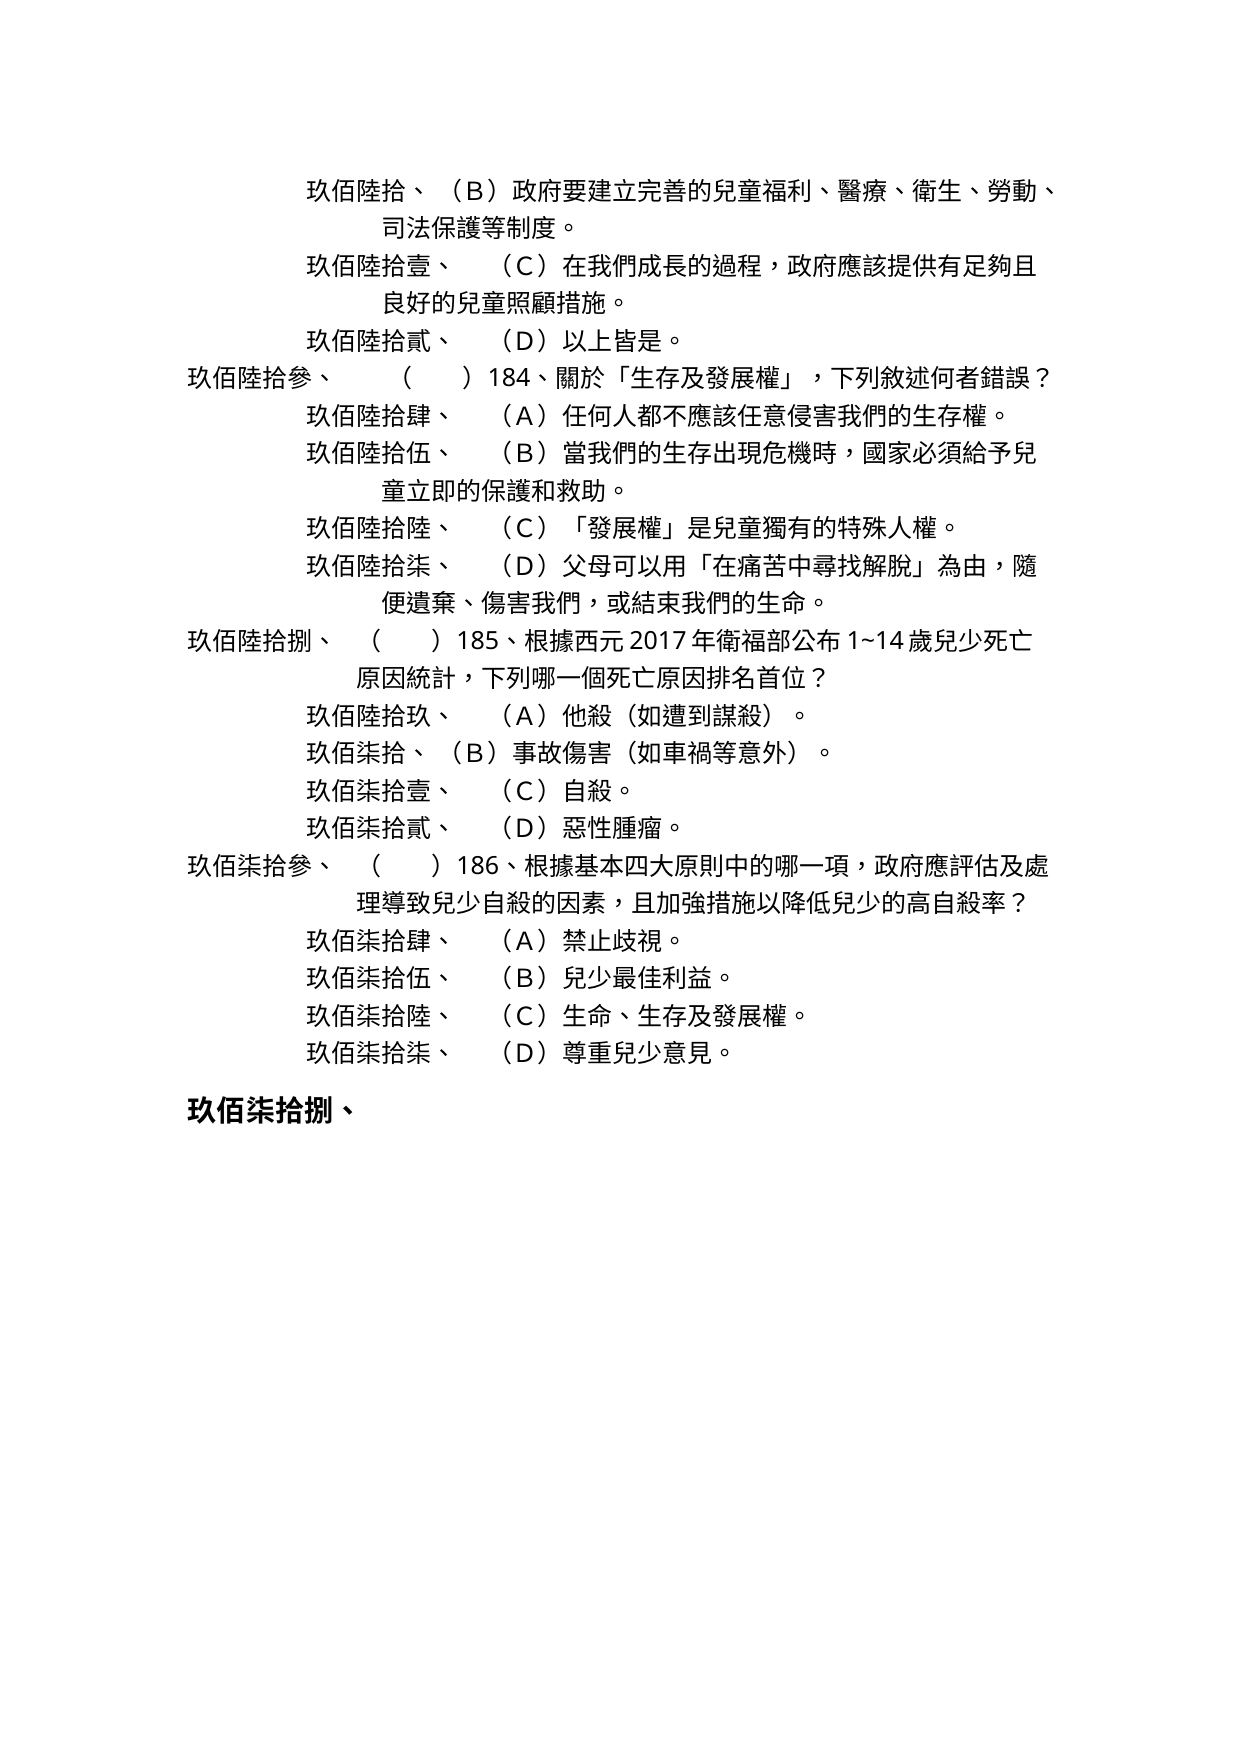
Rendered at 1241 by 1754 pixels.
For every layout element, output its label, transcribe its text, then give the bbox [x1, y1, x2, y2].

list （Ｄ）惡性腫瘤。 [306, 802, 1053, 839]
list （Ａ）任何人都不應該任意侵害我們的生存權。 [306, 389, 1053, 427]
list （Ａ）禁止歧視。 [306, 914, 1053, 952]
list （Ｄ）尊重兒少意見。 [306, 1027, 1053, 1064]
list （ ）186、根據基本四大原則中的哪一項，政府應評估及處理導致兒少自殺的因素，且加強措施以降低兒少的高自殺率？ [187, 839, 1053, 914]
list （ ）185、根據西元2017年衛福部公布1~14歲兒少死亡原因統計，下列哪一個死亡原因排名首位？ [187, 614, 1053, 689]
list （Ｂ）當我們的生存出現危機時，國家必須給予兒童立即的保護和救助。 [306, 427, 1053, 502]
list （Ｃ）「發展權」是兒童獨有的特殊人權。 [306, 502, 1053, 539]
list （Ｄ）父母可以用「在痛苦中尋找解脫」為由，隨便遺棄、傷害我們，或結束我們的生命。 [306, 539, 1053, 614]
list （ ）184、關於「生存及發展權」，下列敘述何者錯誤？ [187, 352, 1053, 389]
list （Ａ）他殺（如遭到謀殺）。 [306, 689, 1053, 727]
list （Ｃ）生命、生存及發展權。 [306, 989, 1053, 1027]
list （Ｃ）自殺。 [306, 764, 1053, 802]
list （Ｃ）在我們成長的過程，政府應該提供有足夠且良好的兒童照顧措施。 [306, 239, 1053, 314]
list （Ｂ）兒少最佳利益。 [306, 952, 1053, 989]
list （Ｂ）事故傷害（如車禍等意外）。 [306, 727, 1053, 764]
list （Ｂ）政府要建立完善的兒童福利、醫療、衛生、勞動、司法保護等制度。 [306, 164, 1053, 239]
list （Ｄ）以上皆是。 [306, 314, 1053, 352]
